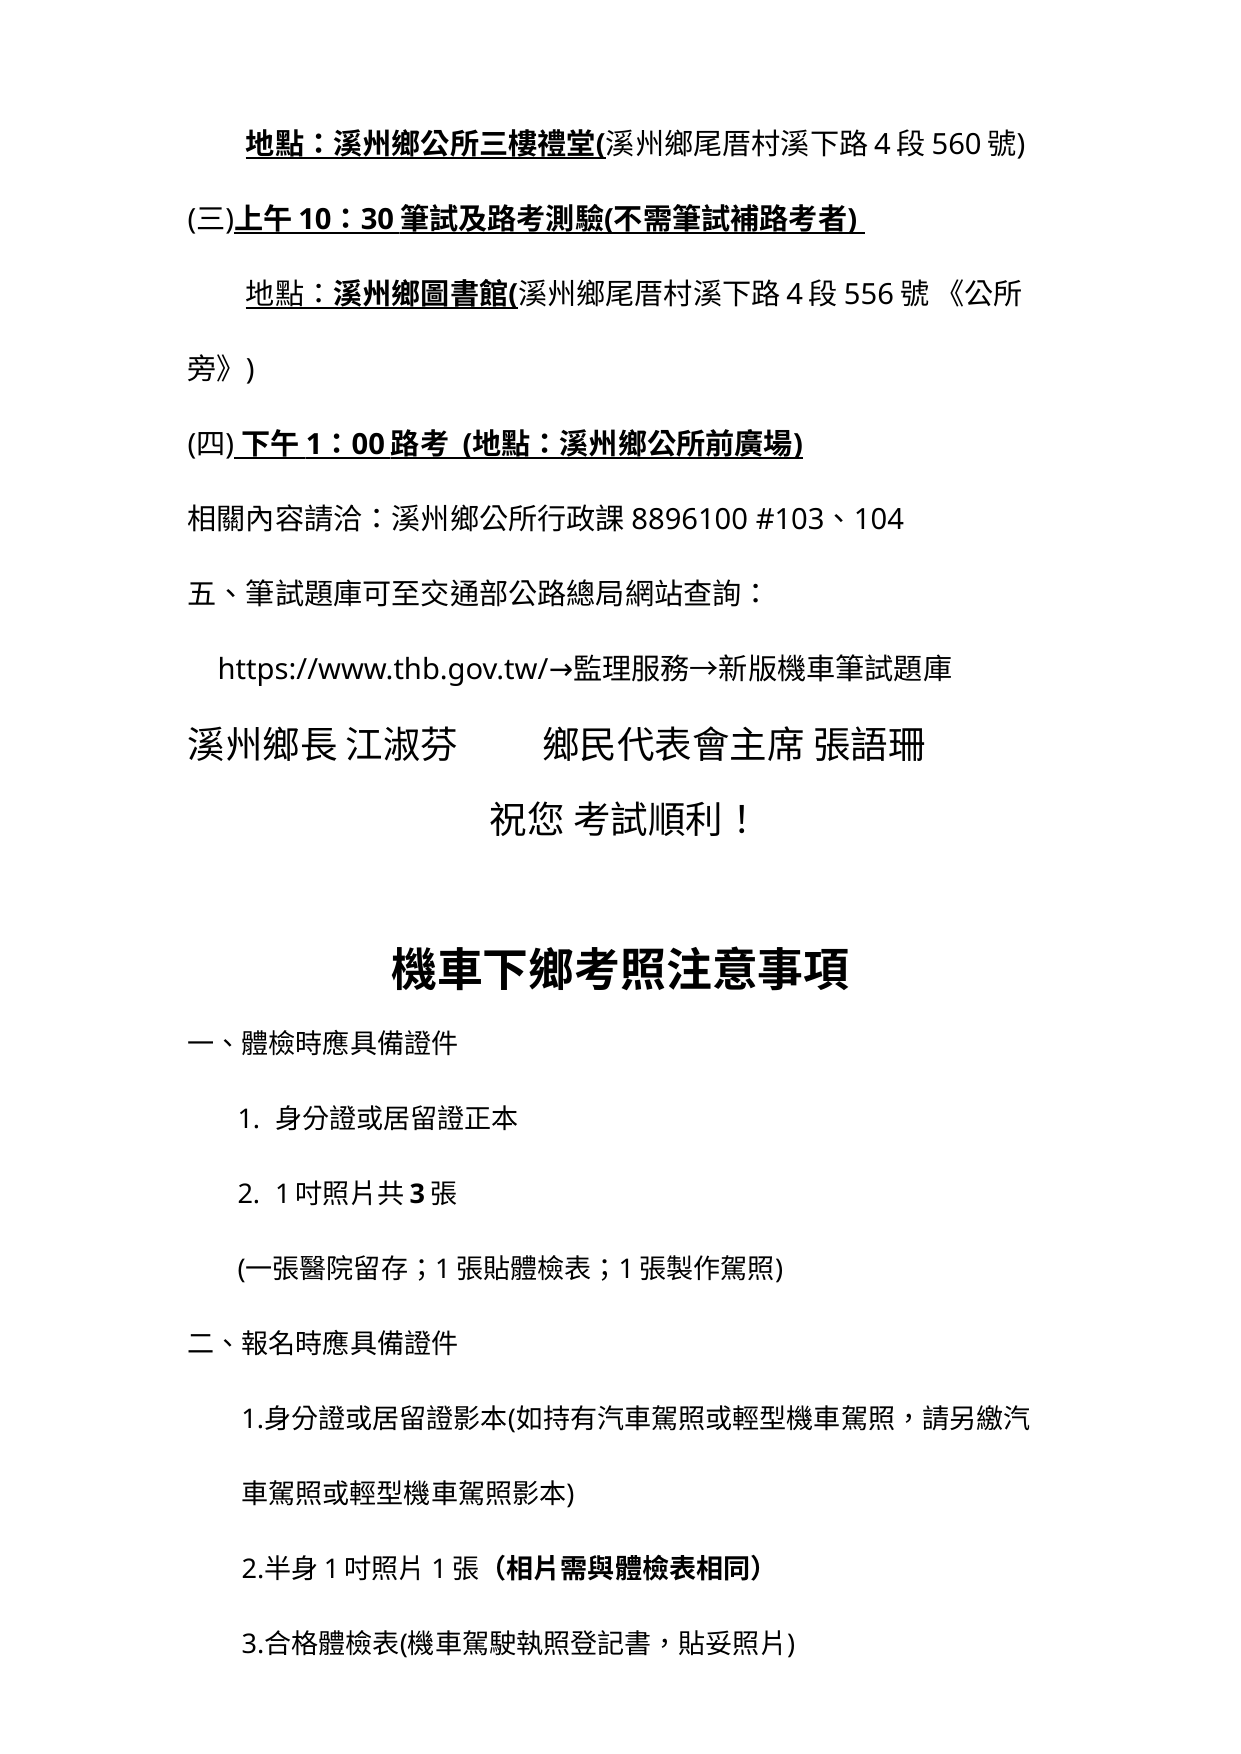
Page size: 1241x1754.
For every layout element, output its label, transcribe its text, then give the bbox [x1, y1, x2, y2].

text 五、筆試題庫可至交通部公路總局網站查詢： [187, 554, 1053, 629]
text (三)上午10：30筆試及路考測驗(不需筆試補路考者) [187, 179, 1053, 254]
text (一張醫院留存；1張貼體檢表；1張製作駕照) [237, 1229, 1053, 1304]
text (四) 下午1：00路考 (地點：溪州鄉公所前廣場) [187, 404, 1053, 479]
text 3.合格體檢表(機車駕駛執照登記書，貼妥照片) [187, 1604, 1053, 1679]
list 身分證或居留證正本 [237, 1079, 1053, 1154]
text https://www.thb.gov.tw/→監理服務→新版機車筆試題庫 [187, 629, 1053, 704]
text 1.身分證或居留證影本(如持有汽車駕照或輕型機車駕照，請另繳汽車駕照或輕型機車駕照影本) [241, 1379, 1053, 1529]
text 一、體檢時應具備證件 [187, 1004, 1053, 1079]
text 相關內容請洽：溪州鄉公所行政課 8896100 #103、104 [187, 479, 1053, 554]
list 1吋照片共3張 [237, 1154, 1053, 1229]
text 祝您 考試順利！ [187, 779, 1053, 854]
text 地點：溪州鄉公所三樓禮堂(溪州鄉尾厝村溪下路4段560號) [187, 104, 1053, 179]
text 溪州鄉長 江淑芬 鄉民代表會主席 張語珊 [187, 704, 1053, 779]
text 二、報名時應具備證件 [187, 1304, 1053, 1379]
text 2.半身1吋照片1張（相片需與體檢表相同） [187, 1529, 1053, 1604]
text 機車下鄉考照注意事項 [187, 929, 1053, 1004]
text 地點：溪州鄉圖書館(溪州鄉尾厝村溪下路4段556號 《公所旁》) [187, 254, 1053, 404]
